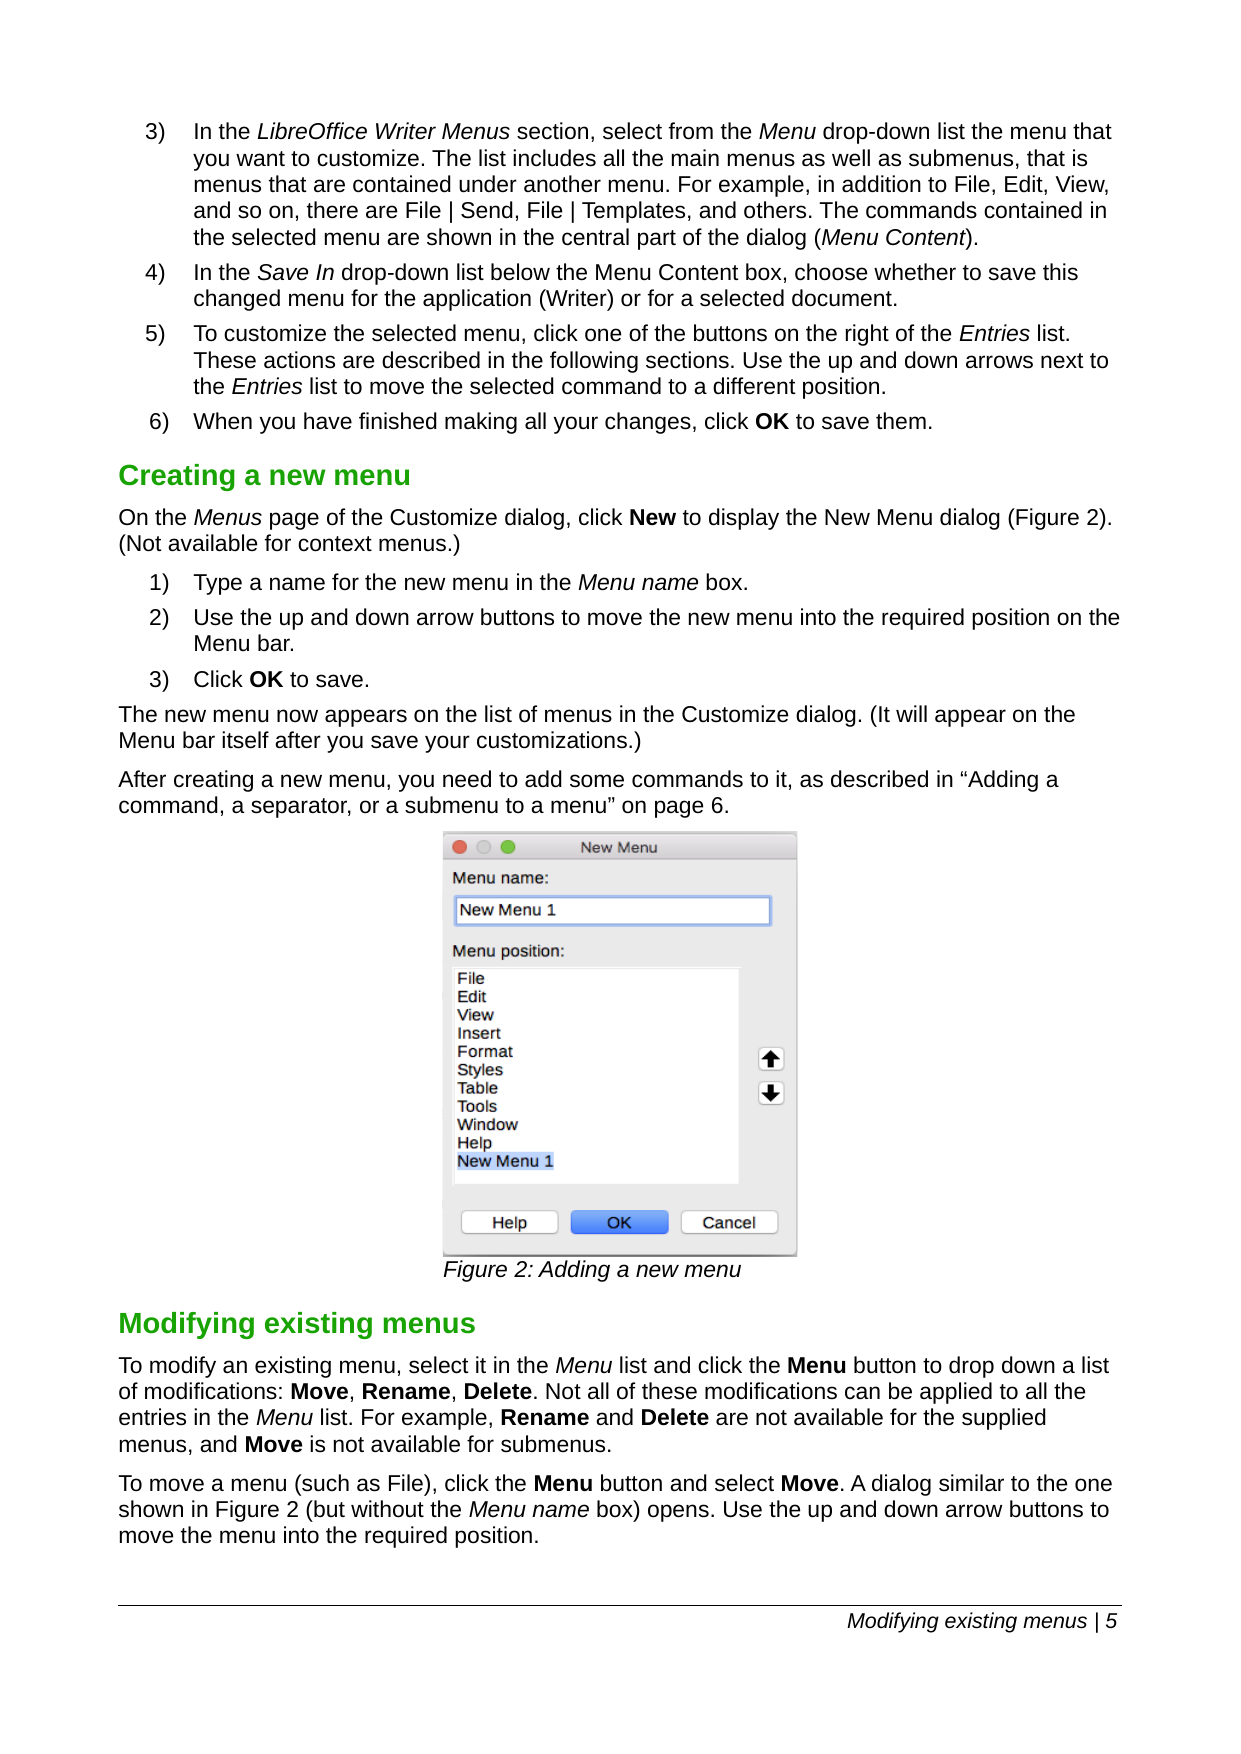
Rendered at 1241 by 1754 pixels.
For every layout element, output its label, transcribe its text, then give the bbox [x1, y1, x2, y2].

list In the LibreOffice Writer Menus section, select from the Menu drop-down list the menu that you want to customize. The list includes all the main menus as well as submenus, that is menus that are contained under another menu. For example, in addition to File, Edit, View, and so on, there are File | Send, File | Templates, and others. The commands contained in the selected menu are shown in the central part of the dialog (Menu Content). [165, 118, 1122, 250]
text The new menu now appears on the list of menus in the Customize dialog. (It will appear on the Menu bar itself after you save your customizations.) [118, 701, 1122, 753]
text Figure 2: Adding a new menu [443, 1257, 797, 1283]
subtitle Creating a new menu [118, 458, 1122, 492]
text After creating a new menu, you need to add some commands to it, as described in “Adding a command, a separator, or a submenu to a menu” on page 6. [118, 766, 1122, 819]
list Use the up and down arrow buttons to move the new menu into the required position on the Menu bar. [169, 604, 1122, 657]
text To move a menu (such as File), click the Menu button and select Move. A dialog similar to the one shown in Figure 2 (but without the Menu name box) opens. Use the up and down arrow buttons to move the menu into the required position. [118, 1469, 1122, 1549]
list To customize the selected menu, click one of the buttons on the right of the Entries list. These actions are described in the following sections. Use the up and down arrows next to the Entries list to move the selected command to a different position. [165, 320, 1122, 399]
list On the Menus page of the Customize dialog, click New to display the New Menu dialog (Figure 2). (Not available for context menus.) [118, 503, 1122, 556]
subtitle Modifying existing menus [118, 1306, 1122, 1340]
list When you have finished making all your changes, click OK to save them. [169, 408, 1122, 434]
picture [442, 831, 798, 1257]
list In the Save In drop-down list below the Menu Content box, choose whether to save this changed menu for the application (Writer) or for a selected document. [165, 259, 1122, 311]
list Click OK to save. [169, 666, 1122, 692]
text To modify an existing menu, select it in the Menu list and click the Menu button to drop down a list of modifications: Move, Rename, Delete. Not all of these modifications can be applied to all the entries in the Menu list. For example, Rename and Delete are not available for the supplied menus, and Move is not available for submenus. [118, 1352, 1122, 1457]
list Type a name for the new menu in the Menu name box. [169, 569, 1122, 595]
